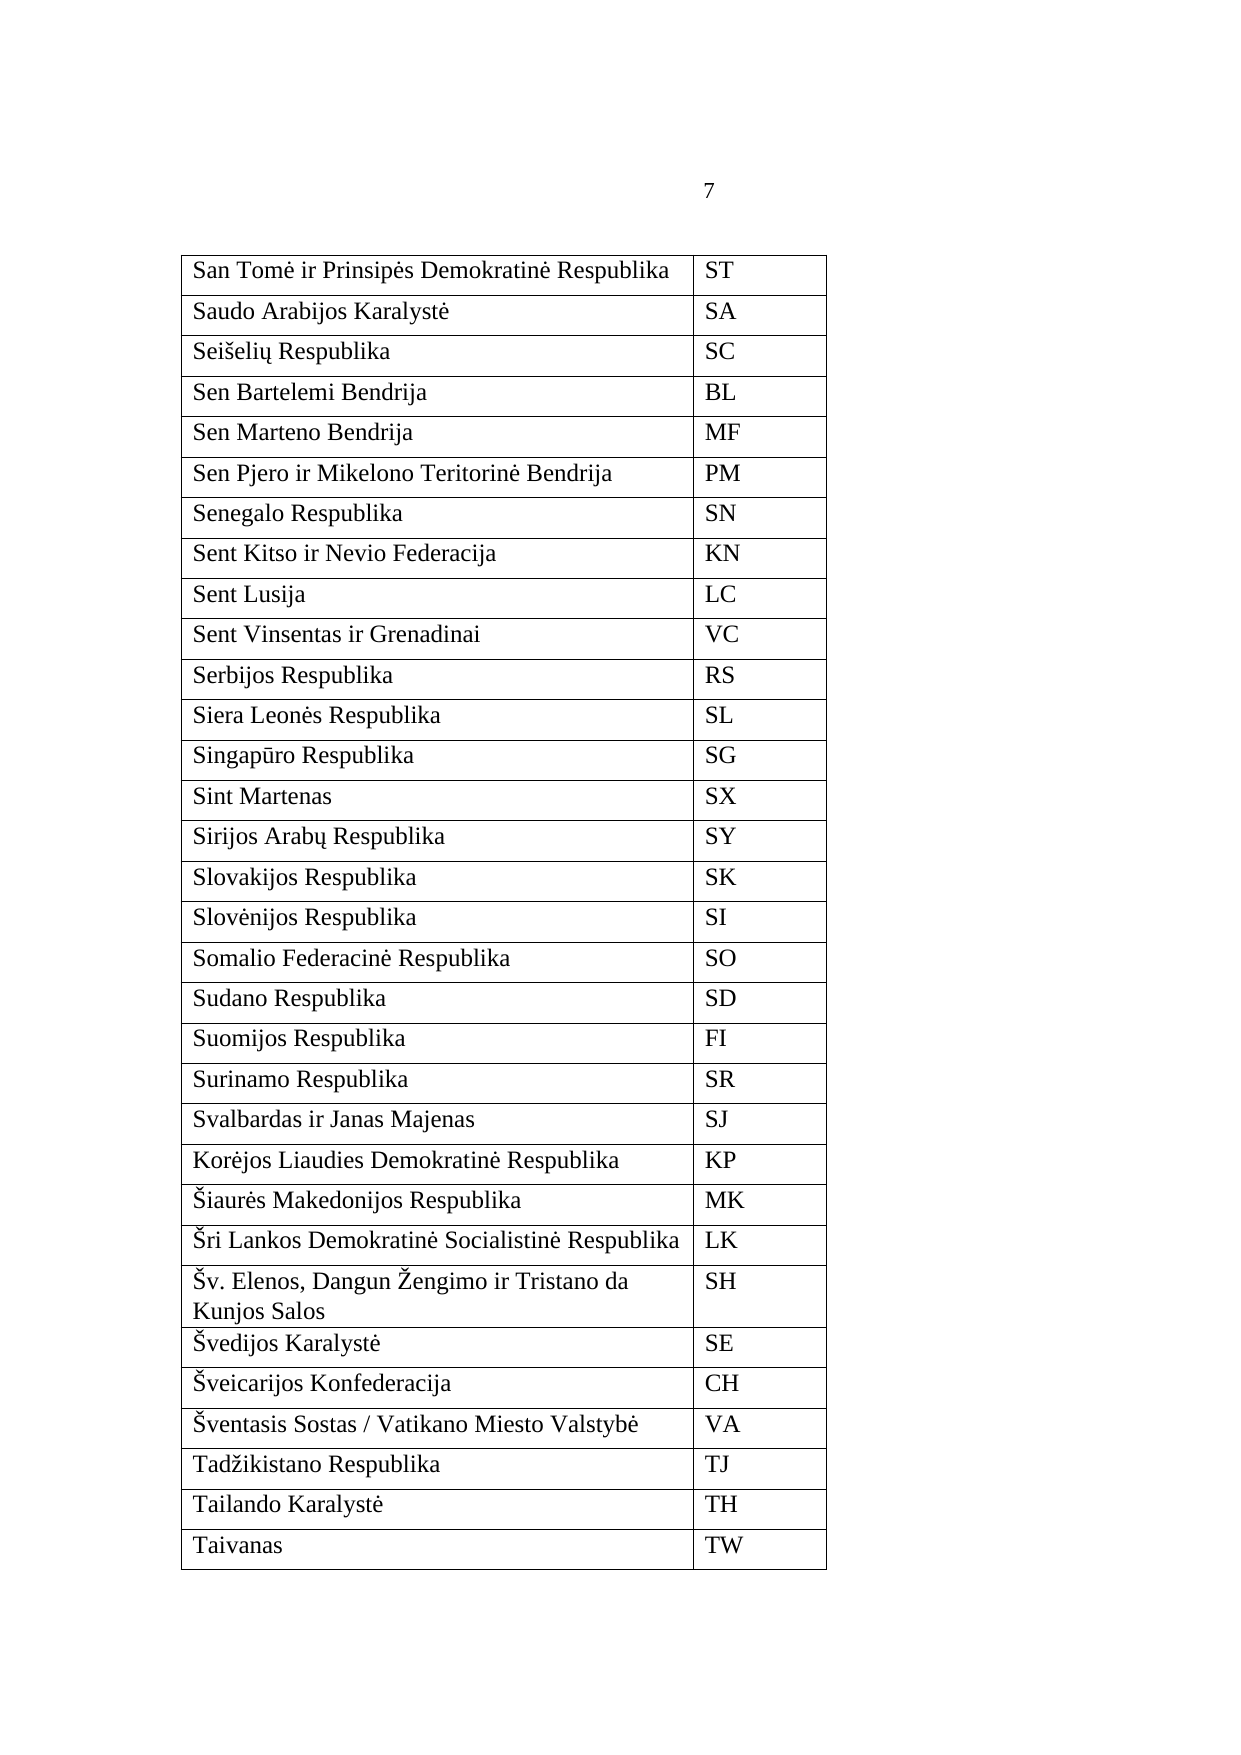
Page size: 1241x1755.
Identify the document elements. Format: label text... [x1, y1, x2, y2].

table_cell Sen Bartelemi Bendrija [182, 377, 693, 416]
table_cell Taivanas [182, 1530, 693, 1569]
table_cell Sirijos Arabų Respublika [182, 821, 693, 861]
table_cell Saudo Arabijos Karalystė [182, 296, 693, 335]
table_cell Sen Pjero ir Mikelono Teritorinė Bendrija [182, 458, 693, 497]
table_cell Slovakijos Respublika [182, 862, 693, 901]
table_cell Šiaurės Makedonijos Respublika [182, 1185, 693, 1224]
table_cell Svalbardas ir Janas Majenas [182, 1104, 693, 1144]
table_cell Suomijos Respublika [182, 1024, 693, 1063]
table_cell SX [694, 781, 826, 820]
table_cell Sent Vinsentas ir Grenadinai [182, 619, 693, 659]
table_cell Sint Martenas [182, 781, 693, 820]
table_cell San Tomė ir Prinsipės Demokratinė Respublika [182, 256, 693, 295]
table_cell SH [694, 1266, 826, 1327]
table_cell Sent Kitso ir Nevio Federacija [182, 539, 693, 578]
table_cell Somalio Federacinė Respublika [182, 943, 693, 982]
table_cell TJ [694, 1449, 826, 1488]
table_cell Seišelių Respublika [182, 336, 693, 376]
table_cell Šveicarijos Konfederacija [182, 1368, 693, 1408]
table_cell SO [694, 943, 826, 982]
table_cell Sudano Respublika [182, 983, 693, 1022]
table_cell SI [694, 902, 826, 942]
table_cell SG [694, 741, 826, 780]
table_cell Senegalo Respublika [182, 498, 693, 537]
table_cell BL [694, 377, 826, 416]
table_cell CH [694, 1368, 826, 1408]
table_cell ST [694, 256, 826, 295]
table_cell LC [694, 579, 826, 618]
table_cell Slovėnijos Respublika [182, 902, 693, 942]
table_cell MK [694, 1185, 826, 1224]
table_cell KN [694, 539, 826, 578]
table_cell TH [694, 1490, 826, 1529]
table_cell Siera Leonės Respublika [182, 700, 693, 739]
table_cell Korėjos Liaudies Demokratinė Respublika [182, 1145, 693, 1184]
table_cell Sen Marteno Bendrija [182, 417, 693, 457]
table_cell SJ [694, 1104, 826, 1144]
table_cell Šv. Elenos, Dangun Žengimo ir Tristano da Kunjos Salos [182, 1266, 693, 1327]
table_cell VC [694, 619, 826, 659]
table_cell FI [694, 1024, 826, 1063]
table_cell Serbijos Respublika [182, 660, 693, 699]
table_cell SE [694, 1328, 826, 1367]
table_cell KP [694, 1145, 826, 1184]
table_cell Singapūro Respublika [182, 741, 693, 780]
table_cell RS [694, 660, 826, 699]
table_cell SD [694, 983, 826, 1022]
table_cell SN [694, 498, 826, 537]
table_cell Sent Lusija [182, 579, 693, 618]
table_cell Šri Lankos Demokratinė Socialistinė Respublika [182, 1226, 693, 1265]
table_cell Tailando Karalystė [182, 1490, 693, 1529]
table_cell Surinamo Respublika [182, 1064, 693, 1103]
table_cell SK [694, 862, 826, 901]
table_cell Švedijos Karalystė [182, 1328, 693, 1367]
table_cell PM [694, 458, 826, 497]
table_cell LK [694, 1226, 826, 1265]
table_cell SR [694, 1064, 826, 1103]
table_cell VA [694, 1409, 826, 1448]
table_cell SY [694, 821, 826, 861]
table_cell MF [694, 417, 826, 457]
table_cell TW [694, 1530, 826, 1569]
table_cell SC [694, 336, 826, 376]
table_cell Šventasis Sostas / Vatikano Miesto Valstybė [182, 1409, 693, 1448]
table_cell SA [694, 296, 826, 335]
table_cell Tadžikistano Respublika [182, 1449, 693, 1488]
table_cell SL [694, 700, 826, 739]
